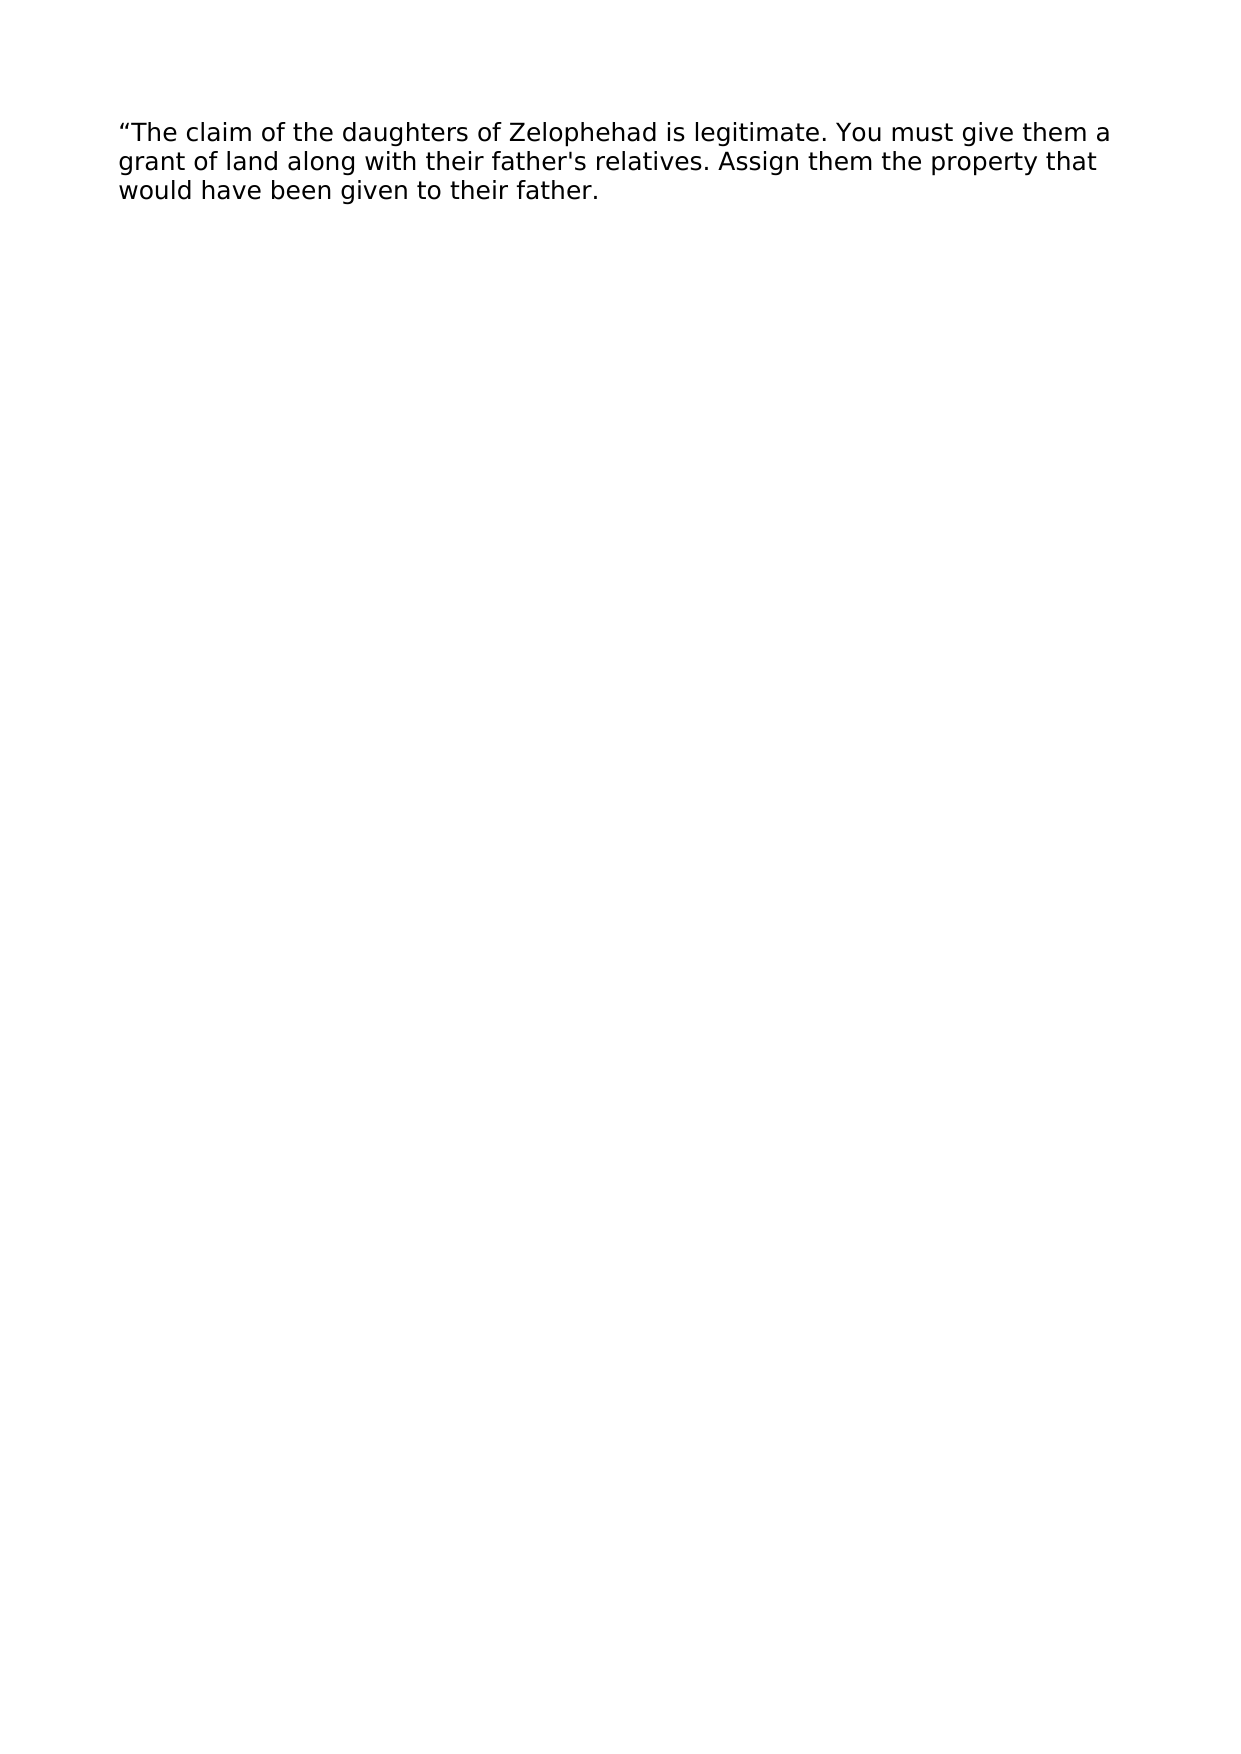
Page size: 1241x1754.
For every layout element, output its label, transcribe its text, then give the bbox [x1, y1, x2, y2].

text “The claim of the daughters of Zelophehad is legitimate. You must give them a grant of land along with their father's relatives. Assign them the property that would have been given to their father. [118, 118, 1122, 206]
